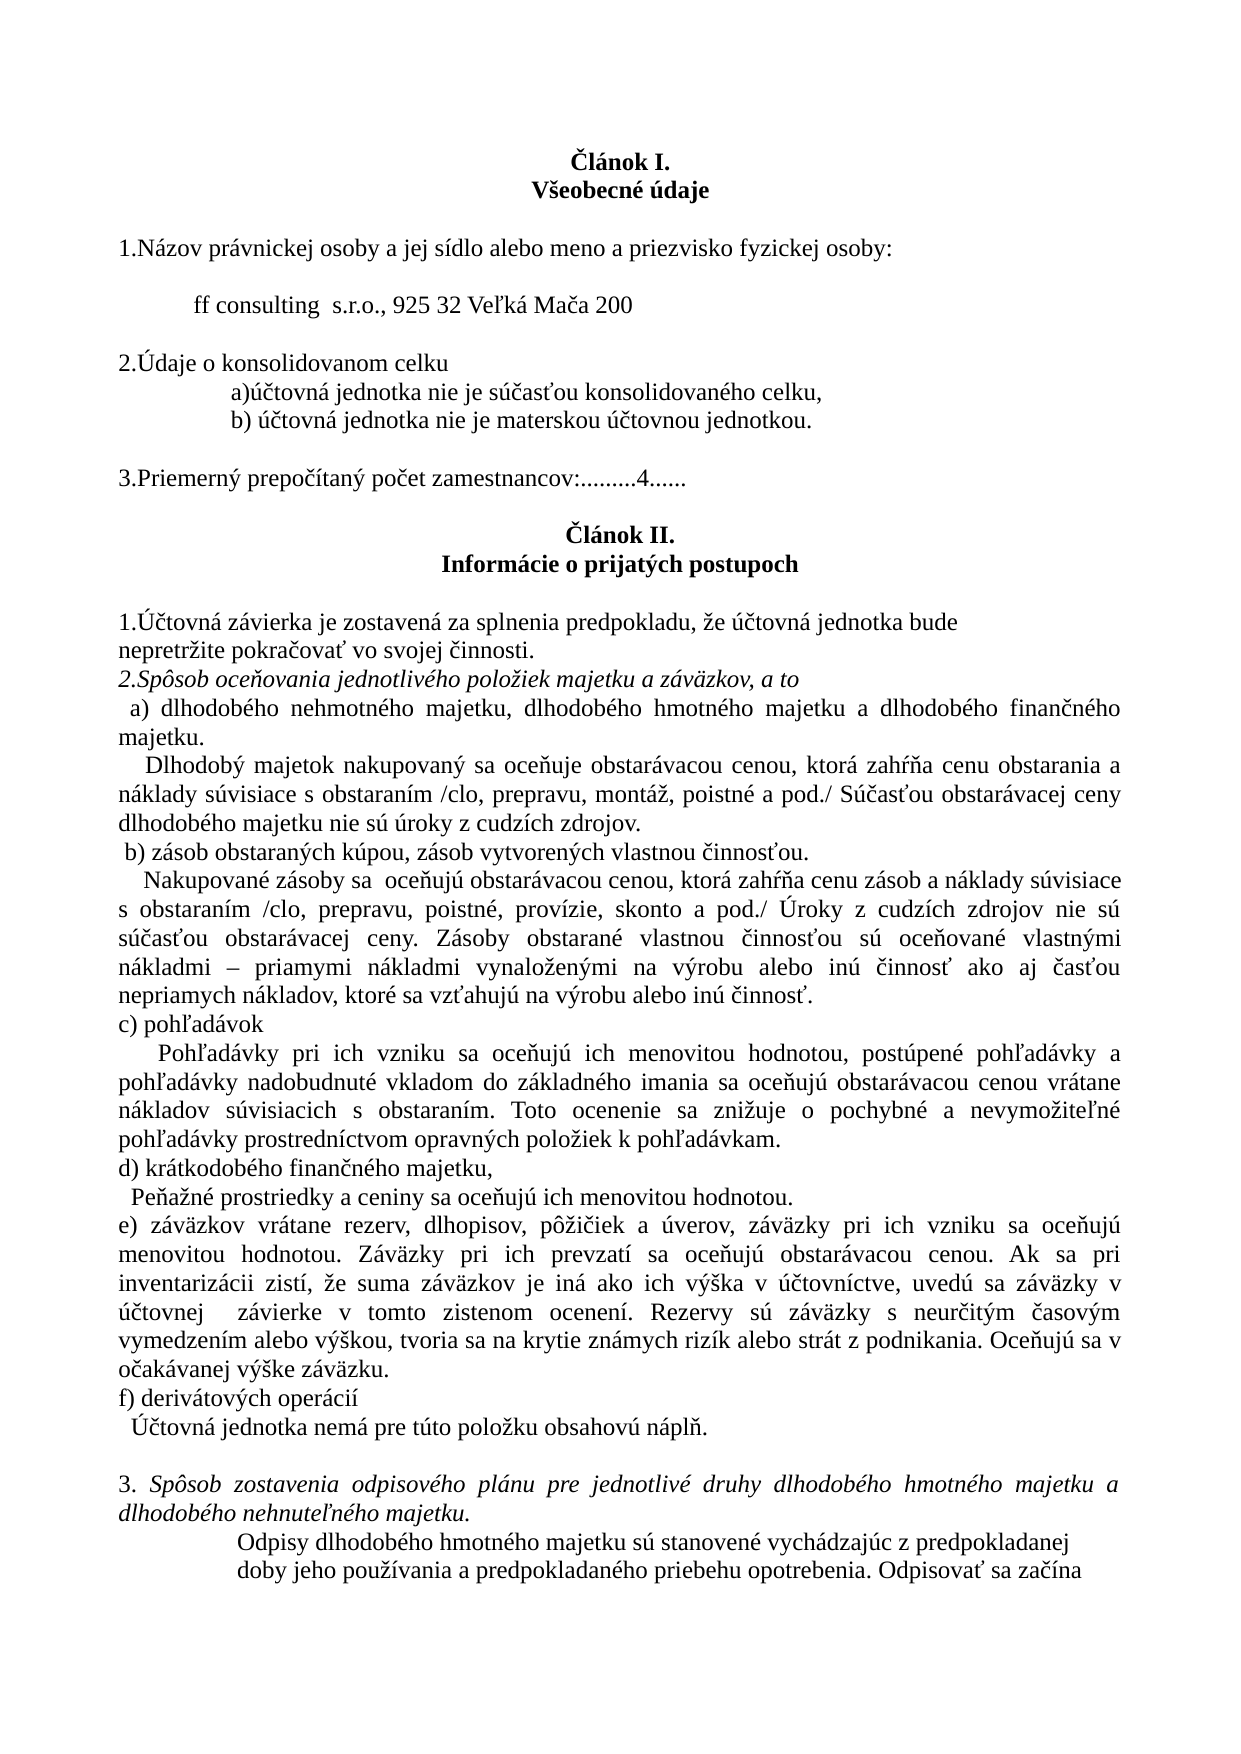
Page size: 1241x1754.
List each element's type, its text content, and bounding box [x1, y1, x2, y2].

text a) dlhodobého nehmotného majetku, dlhodobého hmotného majetku a dlhodobého finančného majetku. [118, 693, 1122, 751]
list Účtovná závierka je zostavená za splnenia predpokladu, že účtovná jednotka bude [118, 607, 1122, 636]
text f) derivátových operácií [118, 1383, 1122, 1412]
text b) zásob obstaraných kúpou, zásob vytvorených vlastnou činnosťou. [118, 837, 1122, 866]
text Účtovná jednotka nemá pre túto položku obsahovú náplň. [118, 1412, 1122, 1441]
text a)účtovná jednotka nie je súčasťou konsolidovaného celku, [118, 377, 1122, 406]
text Dlhodobý majetok nakupovaný sa oceňuje obstarávacou cenou, ktorá zahŕňa cenu obstarania a náklady súvisiace s obstaraním /clo, prepravu, montáž, poistné a pod./ Súčasťou obstarávacej ceny dlhodobého majetku nie sú úroky z cudzích zdrojov. [118, 751, 1122, 837]
text d) krátkodobého finančného majetku, [118, 1153, 1122, 1182]
text Všeobecné údaje [118, 176, 1122, 204]
text Informácie o prijatých postupoch [118, 549, 1122, 578]
text nepretržite pokračovať vo svojej činnosti. [118, 636, 1122, 664]
list Spôsob oceňovania jednotlivého položiek majetku a záväzkov, a to [118, 664, 1122, 693]
text Peňažné prostriedky a ceniny sa oceňujú ich menovitou hodnotou. [118, 1182, 1122, 1211]
text 3. Spôsob zostavenia odpisového plánu pre jednotlivé druhy dlhodobého hmotného majetku a dlhodobého nehnuteľného majetku. [118, 1469, 1122, 1527]
text ff consulting s.r.o., 925 32 Veľká Mača 200 [118, 291, 1122, 319]
list Názov právnickej osoby a jej sídlo alebo meno a priezvisko fyzickej osoby: [118, 233, 1122, 262]
text Článok II. [118, 521, 1122, 549]
text Článok I. [118, 147, 1122, 176]
text Odpisy dlhodobého hmotného majetku sú stanovené vychádzajúc z predpokladanej [118, 1527, 1122, 1556]
text b) účtovná jednotka nie je materskou účtovnou jednotkou. [118, 406, 1122, 434]
text doby jeho používania a predpokladaného priebehu opotrebenia. Odpisovať sa začína [118, 1556, 1122, 1584]
text Nakupované zásoby sa oceňujú obstarávacou cenou, ktorá zahŕňa cenu zásob a náklady súvisiace s obstaraním /clo, prepravu, poistné, provízie, skonto a pod./ Úroky z cudzích zdrojov nie sú súčasťou obstarávacej ceny. Zásoby obstarané vlastnou činnosťou sú oceňované vlastnými nákladmi – priamymi nákladmi vynaloženými na výrobu alebo inú činnosť ako aj časťou nepriamych nákladov, ktoré sa vzťahujú na výrobu alebo inú činnosť. [118, 866, 1122, 1009]
list Údaje o konsolidovanom celku [118, 348, 1122, 377]
text e) záväzkov vrátane rezerv, dlhopisov, pôžičiek a úverov, záväzky pri ich vzniku sa oceňujú menovitou hodnotou. Záväzky pri ich prevzatí sa oceňujú obstarávacou cenou. Ak sa pri inventarizácii zistí, že suma záväzkov je iná ako ich výška v účtovníctve, uvedú sa záväzky v účtovnej závierke v tomto zistenom ocenení. Rezervy sú záväzky s neurčitým časovým vymedzením alebo výškou, tvoria sa na krytie známych rizík alebo strát z podnikania. Oceňujú sa v očakávanej výške záväzku. [118, 1211, 1122, 1383]
text Pohľadávky pri ich vzniku sa oceňujú ich menovitou hodnotou, postúpené pohľadávky a pohľadávky nadobudnuté vkladom do základného imania sa oceňujú obstarávacou cenou vrátane nákladov súvisiacich s obstaraním. Toto ocenenie sa znižuje o pochybné a nevymožiteľné pohľadávky prostredníctvom opravných položiek k pohľadávkam. [118, 1038, 1122, 1153]
text c) pohľadávok [118, 1009, 1122, 1038]
list Priemerný prepočítaný počet zamestnancov:.........4...... [118, 463, 1122, 492]
